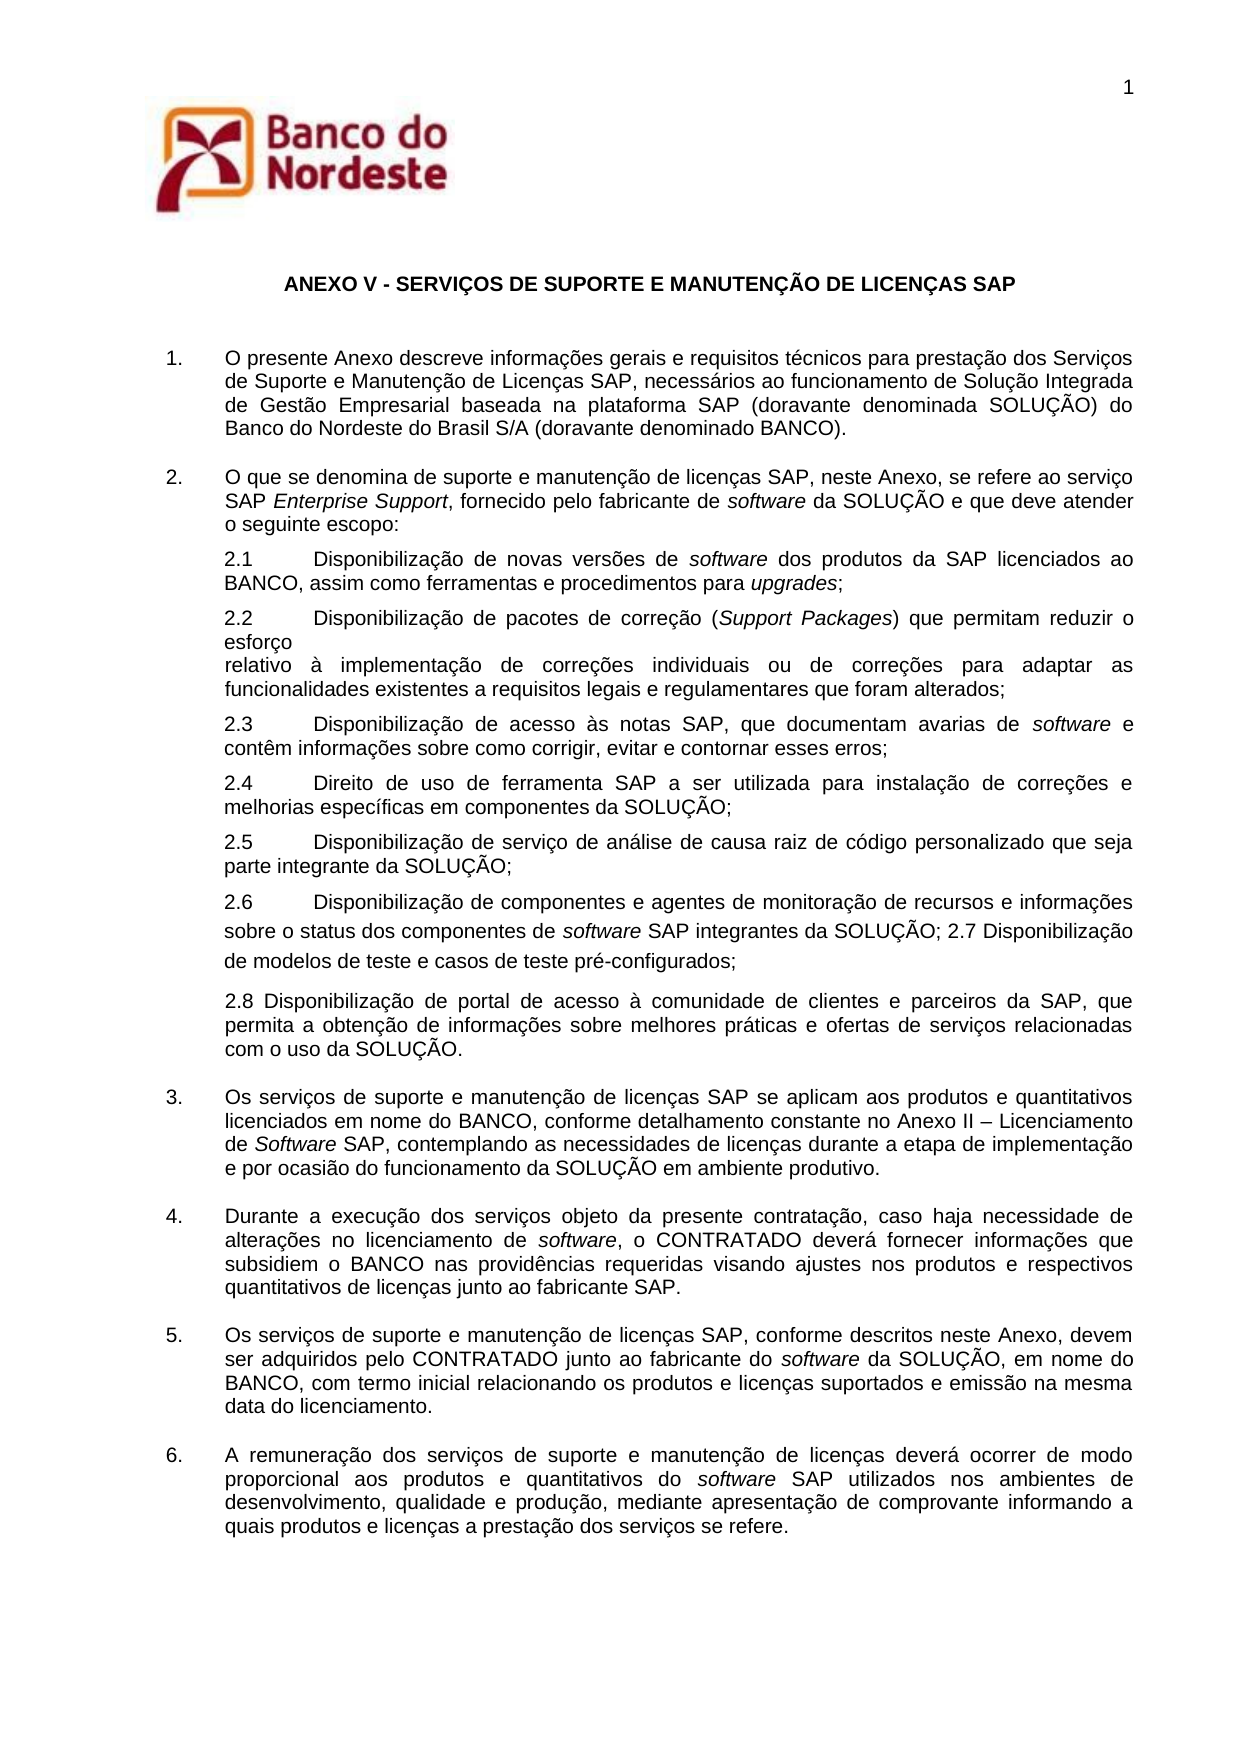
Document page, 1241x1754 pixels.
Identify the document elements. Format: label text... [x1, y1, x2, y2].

list O que se denomina de suporte e manutenção de licenças SAP, neste Anexo, se refere ao serviço SAP Enterprise Support, fornecido pelo fabricante de software da SOLUÇÃO e que deve atender o seguinte escopo: [166, 465, 1134, 536]
list Durante a execução dos serviços objeto da presente contratação, caso haja necessidade de alterações no licenciamento de software, o CONTRATADO deverá fornecer informações que subsidiem o BANCO nas providências requeridas visando ajustes nos produtos e respectivos quantitativos de licenças junto ao fabricante SAP. [166, 1205, 1134, 1299]
text ANEXO V - SERVIÇOS DE SUPORTE E MANUTENÇÃO DE LICENÇAS SAP [166, 272, 1134, 296]
list Os serviços de suporte e manutenção de licenças SAP, conforme descritos neste Anexo, devem ser adquiridos pelo CONTRATADO junto ao fabricante do software da SOLUÇÃO, em nome do BANCO, com termo inicial relacionando os produtos e licenças suportados e emissão na mesma data do licenciamento. [166, 1324, 1134, 1418]
list A remuneração dos serviços de suporte e manutenção de licenças deverá ocorrer de modo proporcional aos produtos e quantitativos do software SAP utilizados nos ambientes de desenvolvimento, qualidade e produção, mediante apresentação de comprovante informando a quais produtos e licenças a prestação dos serviços se refere. [166, 1443, 1134, 1537]
list Direito de uso de ferramenta SAP a ser utilizada para instalação de correções e melhorias específicas em componentes da SOLUÇÃO; [224, 772, 1134, 819]
text relativo à implementação de correções individuais ou de correções para adaptar as funcionalidades existentes a requisitos legais e regulamentares que foram alterados; [224, 654, 1134, 701]
list Disponibilização de acesso às notas SAP, que documentam avarias de software e contêm informações sobre como corrigir, evitar e contornar esses erros; [224, 713, 1134, 760]
list Disponibilização de serviço de análise de causa raiz de código personalizado que seja parte integrante da SOLUÇÃO; [224, 831, 1134, 878]
list O presente Anexo descreve informações gerais e requisitos técnicos para prestação dos Serviços de Suporte e Manutenção de Licenças SAP, necessários ao funcionamento de Solução Integrada de Gestão Empresarial baseada na plataforma SAP (doravante denominada SOLUÇÃO) do Banco do Nordeste do Brasil S/A (doravante denominado BANCO). [166, 346, 1134, 440]
list Disponibilização de novas versões de software dos produtos da SAP licenciados ao BANCO, assim como ferramentas e procedimentos para upgrades; [224, 548, 1134, 595]
list Disponibilização de componentes e agentes de monitoração de recursos e informações sobre o status dos componentes de software SAP integrantes da SOLUÇÃO; 2.7 Disponibilização de modelos de teste e casos de teste pré-configurados; [224, 890, 1134, 973]
list Os serviços de suporte e manutenção de licenças SAP se aplicam aos produtos e quantitativos licenciados em nome do BANCO, conforme detalhamento constante no Anexo II – Licenciamento de Software SAP, contemplando as necessidades de licenças durante a etapa de implementação e por ocasião do funcionamento da SOLUÇÃO em ambiente produtivo. [166, 1086, 1134, 1180]
picture [144, 96, 455, 222]
list Disponibilização de pacotes de correção (Support Packages) que permitam reduzir o esforço [224, 607, 1134, 654]
text 2.8 Disponibilização de portal de acesso à comunidade de clientes e parceiros da SAP, que permita a obtenção de informações sobre melhores práticas e ofertas de serviços relacionadas com o uso da SOLUÇÃO. [224, 990, 1134, 1060]
